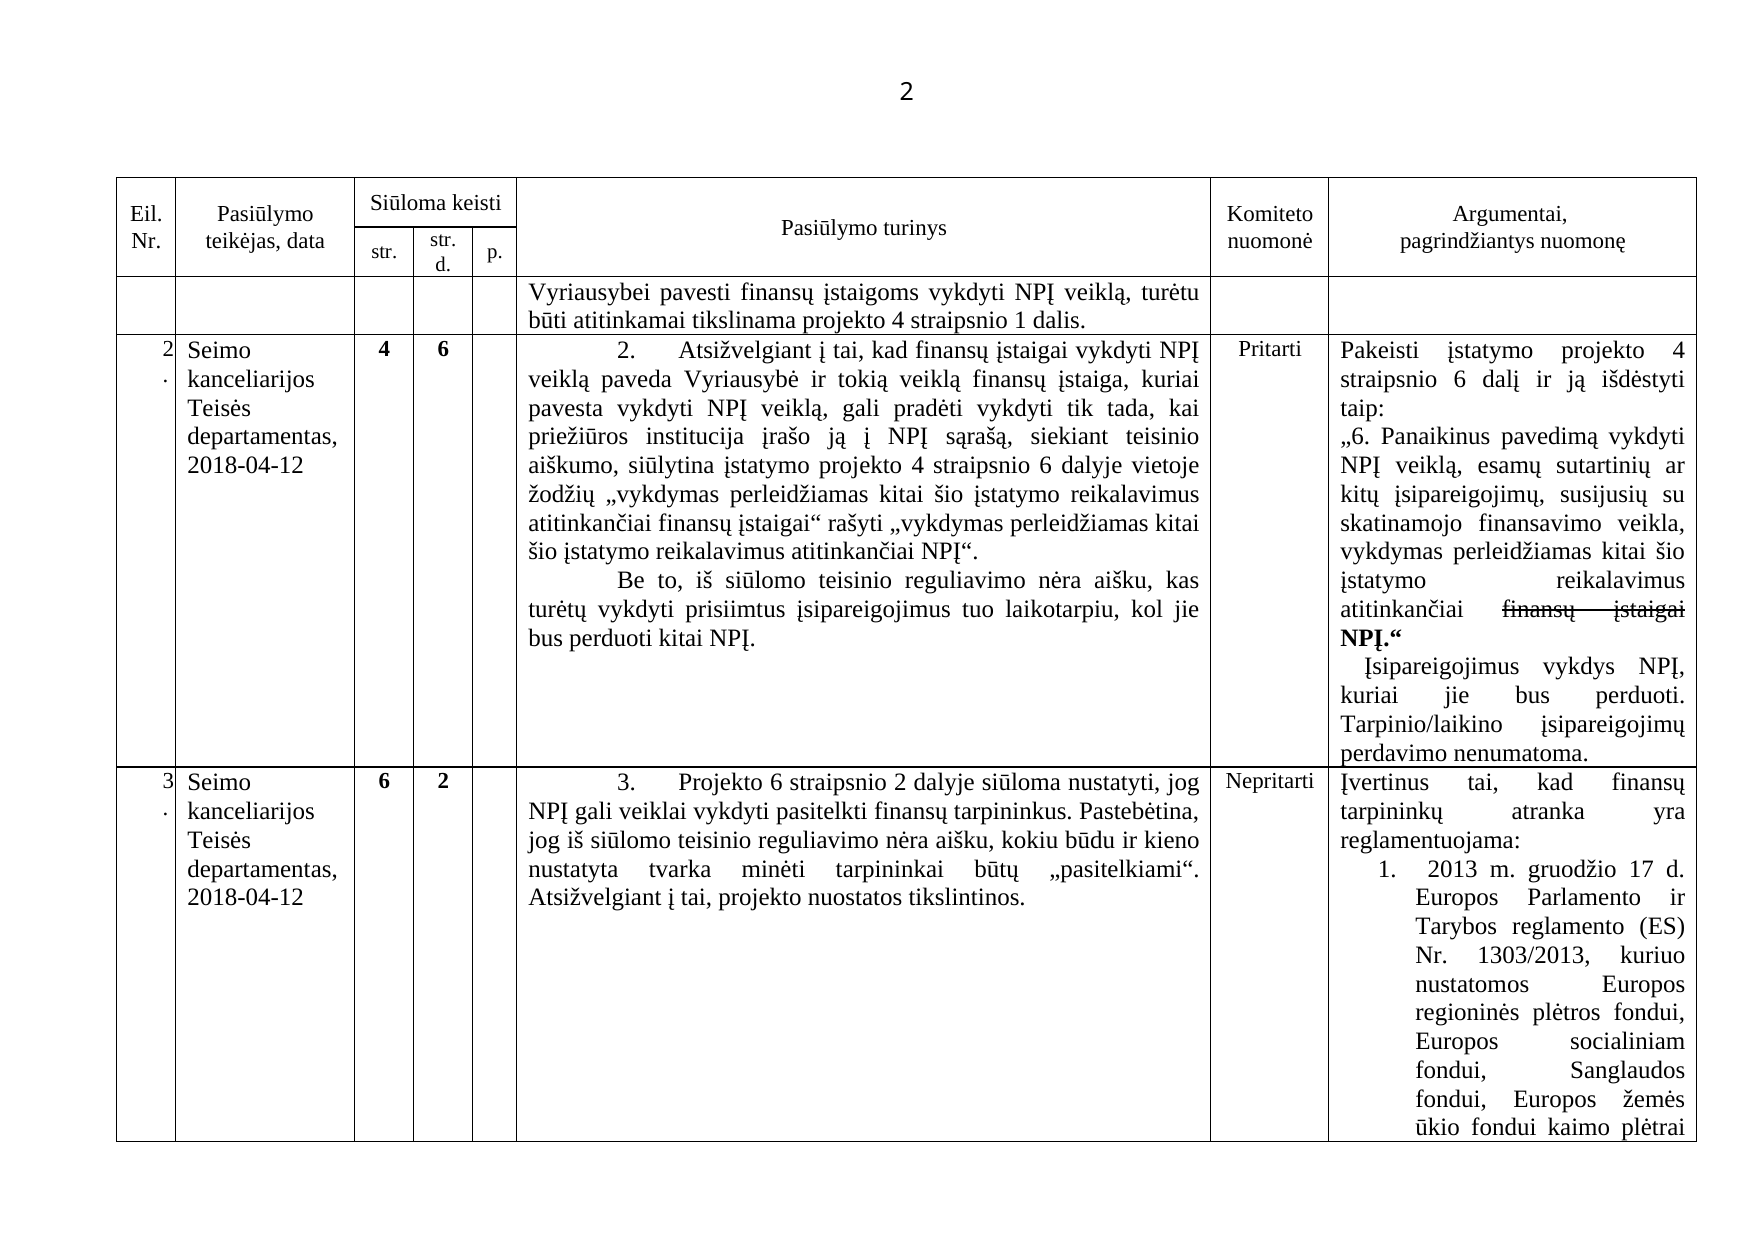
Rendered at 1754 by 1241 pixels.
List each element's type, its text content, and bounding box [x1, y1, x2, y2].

table_cell Įvertinus tai, kad finansų tarpininkų atranka yra reglamentuojama: 2013 m. gruodžio 17 d. Europos Parlamento ir Tarybos reglamento (ES) Nr. 1303/2013, kuriuo nustatomos Europos regioninės plėtros fondui, Europos socialiniam fondui, Sanglaudos fondui, Europos žemės ūkio fondui kaimo plėtrai [1329, 768, 1696, 1141]
table_cell [473, 335, 516, 766]
table_cell Vyriausybei pavesti finansų įstaigoms vykdyti NPĮ veiklą, turėtu būti atitinkamai tikslinama projekto 4 straipsnio 1 dalis. [517, 277, 1210, 334]
table_cell Pritarti [1211, 335, 1328, 766]
table_cell 4 [355, 335, 413, 766]
table_cell str. [355, 228, 413, 276]
table_cell [355, 277, 413, 334]
table_cell [117, 768, 175, 1141]
table_cell [117, 335, 175, 766]
table_header Eil. Nr. [117, 178, 175, 276]
table_header Komiteto nuomonė [1211, 178, 1328, 276]
table_cell 3. Projekto 6 straipsnio 2 dalyje siūloma nustatyti, jog NPĮ gali veiklai vykdyti pasitelkti finansų tarpininkus. Pastebėtina, jog iš siūlomo teisinio reguliavimo nėra aišku, kokiu būdu ir kieno nustatyta tvarka minėti tarpininkai būtų „pasitelkiami“. Atsižvelgiant į tai, projekto nuostatos tikslintinos. [517, 768, 1210, 1141]
table_cell p. [473, 228, 516, 276]
table_cell [414, 277, 472, 334]
table_header Pasiūlymo teikėjas, data [176, 178, 354, 276]
table_header Siūloma keisti [355, 178, 516, 226]
table_header Argumentai, pagrindžiantys nuomonę [1329, 178, 1696, 276]
table_cell [117, 277, 175, 334]
table_cell Seimo kanceliarijos Teisės departamentas, 2018-04-12 [176, 335, 354, 766]
table_cell 6 [414, 335, 472, 766]
table_cell Pakeisti įstatymo projekto 4 straipsnio 6 dalį ir ją išdėstyti taip: „6. Panaikinus pavedimą vykdyti NPĮ veiklą, esamų sutartinių ar kitų įsipareigojimų, susijusių su skatinamojo finansavimo veikla, vykdymas perleidžiamas kitai šio įstatymo reikalavimus atitinkančiai finansų įstaigai NPĮ.“ Įsipareigojimus vykdys NPĮ, kuriai jie bus perduoti. Tarpinio/laikino įsipareigojimų perdavimo nenumatoma. [1329, 335, 1696, 766]
table_cell [473, 277, 516, 334]
table_cell [473, 768, 516, 1141]
table_cell 2. Atsižvelgiant į tai, kad finansų įstaigai vykdyti NPĮ veiklą paveda Vyriausybė ir tokią veiklą finansų įstaiga, kuriai pavesta vykdyti NPĮ veiklą, gali pradėti vykdyti tik tada, kai priežiūros institucija įrašo ją į NPĮ sąrašą, siekiant teisinio aiškumo, siūlytina įstatymo projekto 4 straipsnio 6 dalyje vietoje žodžių „vykdymas perleidžiamas kitai šio įstatymo reikalavimus atitinkančiai finansų įstaigai“ rašyti „vykdymas perleidžiamas kitai šio įstatymo reikalavimus atitinkančiai NPĮ“. Be to, iš siūlomo teisinio reguliavimo nėra aišku, kas turėtų vykdyti prisiimtus įsipareigojimus tuo laikotarpiu, kol jie bus perduoti kitai NPĮ. [517, 335, 1210, 766]
table_cell str. d. [414, 228, 472, 276]
table_header Pasiūlymo turinys [517, 178, 1210, 276]
table_cell [1211, 277, 1328, 334]
table_cell [1329, 277, 1696, 334]
table_cell [176, 277, 354, 334]
table_cell 6 [355, 768, 413, 1141]
table_cell Seimo kanceliarijos Teisės departamentas, 2018-04-12 [176, 768, 354, 1141]
table_cell 2 [414, 768, 472, 1141]
table_cell Nepritarti [1211, 768, 1328, 1141]
